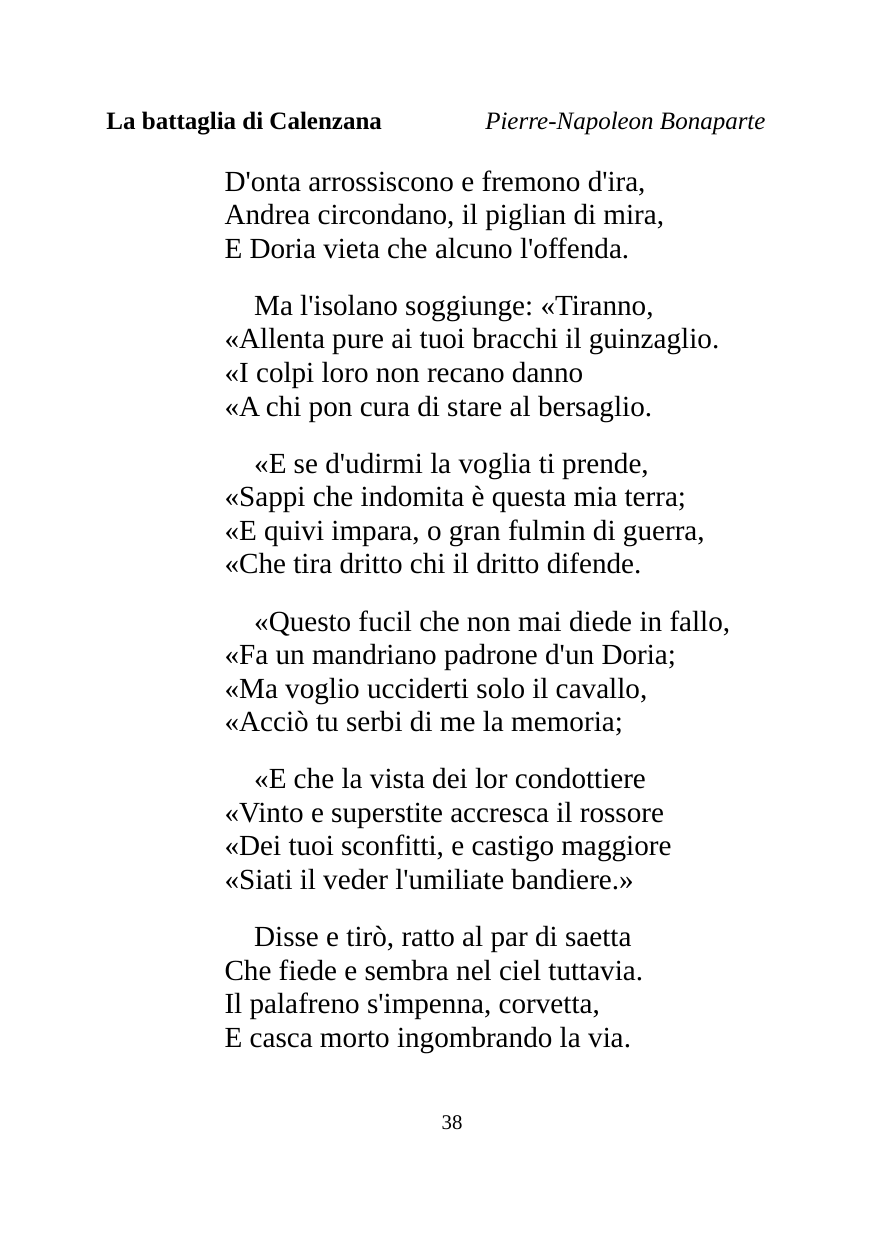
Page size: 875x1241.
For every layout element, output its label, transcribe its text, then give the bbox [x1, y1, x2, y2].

text Ma l'isolano soggiunge: «Tiranno, «Allenta pure ai tuoi bracchi il guinzaglio. «I colpi loro non recano danno «A chi pon cura di stare al bersaglio. [224, 288, 768, 422]
text «E che la vista dei lor condottiere «Vinto e superstite accresca il rossore «Dei tuoi sconfitti, e castigo maggiore «Siati il veder l'umiliate bandiere.» [224, 761, 768, 896]
text Disse e tirò, ratto al par di saetta Che fiede e sembra nel ciel tuttavia. Il palafreno s'impenna, corvetta, E casca morto ingombrando la via. [224, 919, 768, 1053]
text «E se d'udirmi la voglia ti prende, «Sappi che indomita è questa mia terra; «E quivi impara, o gran fulmin di guerra, «Che tira dritto chi il dritto difende. [224, 446, 768, 580]
text «Questo fucil che non mai diede in fallo, «Fa un mandriano padrone d'un Doria; «Ma voglio ucciderti solo il cavallo, «Acciò tu serbi di me la memoria; [224, 604, 768, 738]
text D'onta arrossiscono e fremono d'ira, Andrea circondano, il piglian di mira, E Doria vieta che alcuno l'offenda. [224, 164, 768, 264]
